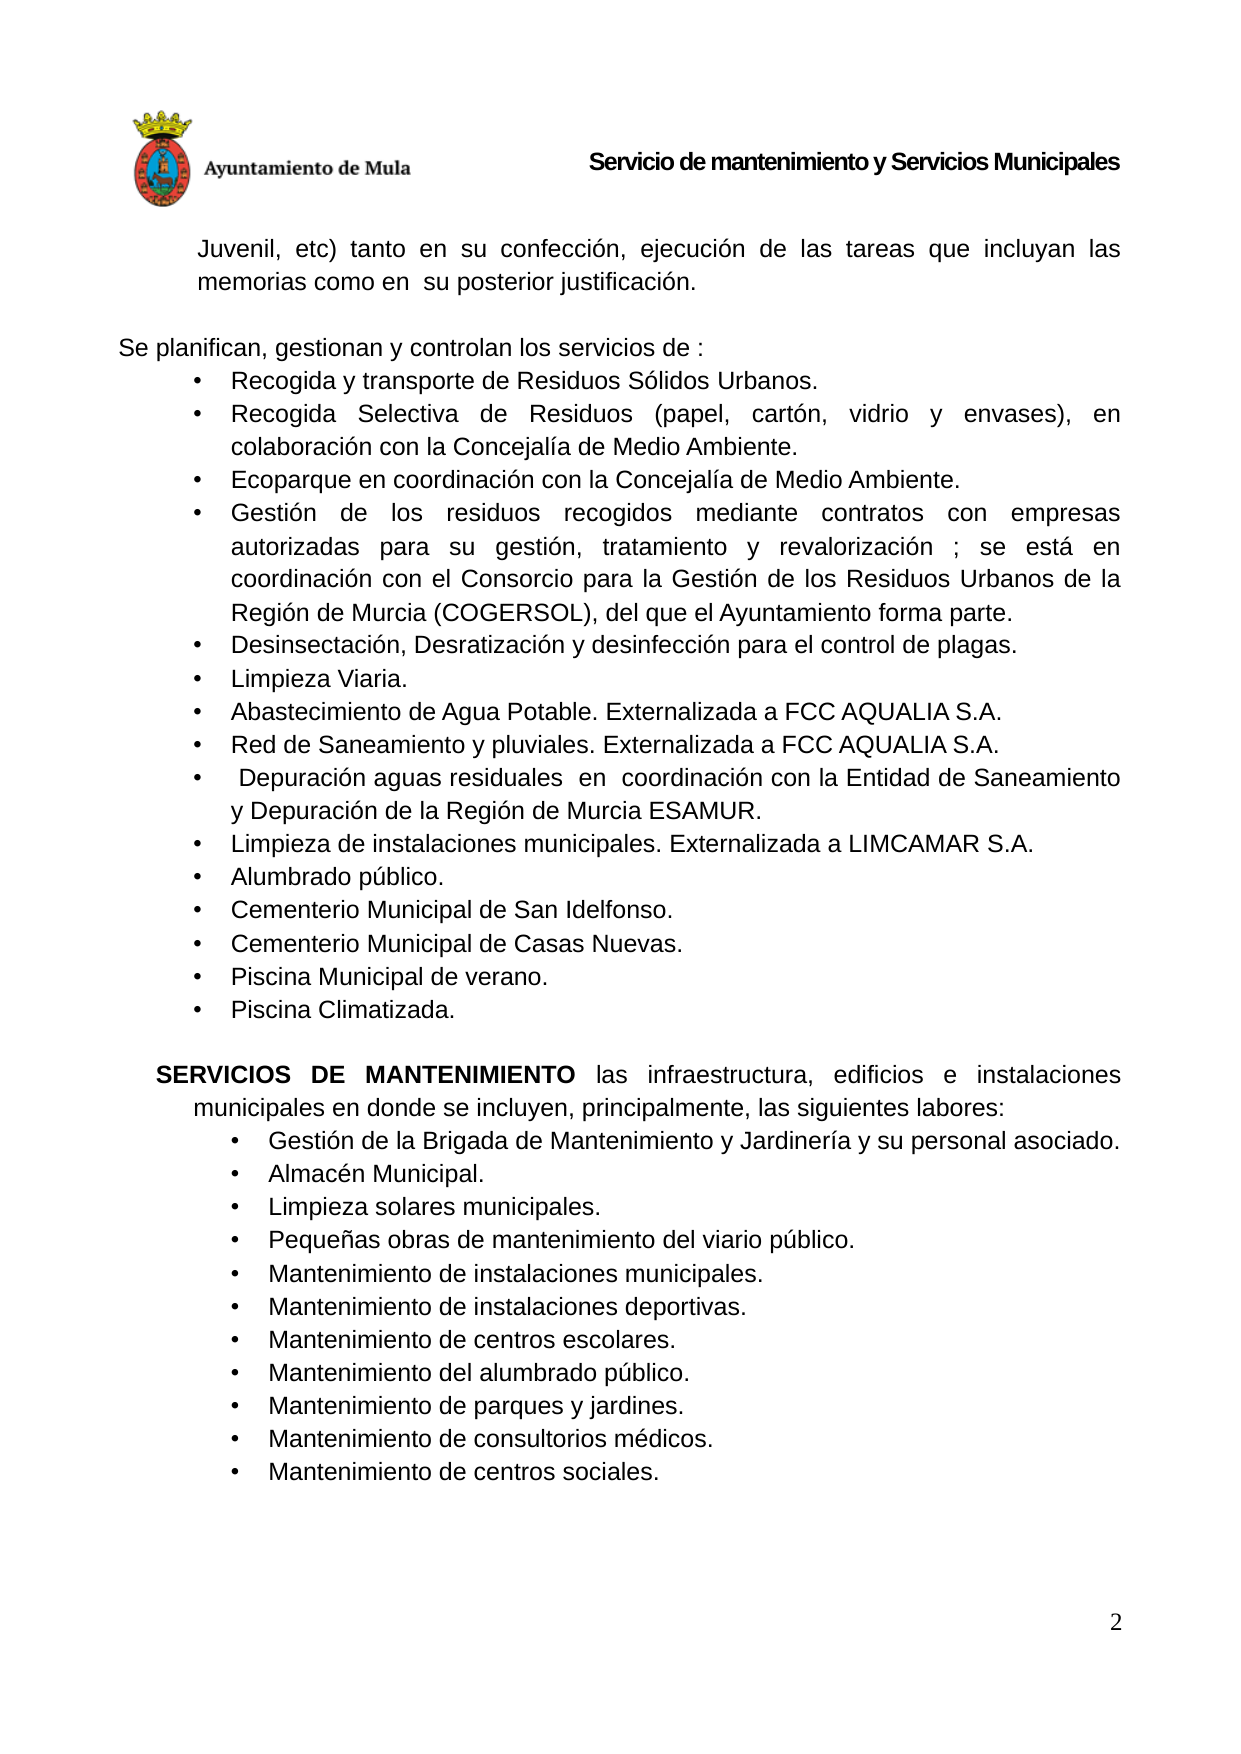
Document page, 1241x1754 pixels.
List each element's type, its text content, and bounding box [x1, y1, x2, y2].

picture [119, 103, 421, 207]
list Ecoparque en coordinación con la Concejalía de Medio Ambiente. [193, 465, 1122, 494]
list Mantenimiento del alumbrado público. [231, 1358, 1122, 1387]
list Piscina Climatizada. [193, 995, 1122, 1024]
list Mantenimiento de centros sociales. [231, 1457, 1122, 1486]
list Mantenimiento de instalaciones municipales. [231, 1259, 1122, 1287]
list Mantenimiento de instalaciones deportivas. [231, 1292, 1122, 1321]
list Limpieza solares municipales. [231, 1192, 1122, 1221]
list Desinsectación, Desratización y desinfección para el control de plagas. [193, 631, 1122, 659]
list Recogida y transporte de Residuos Sólidos Urbanos. [193, 366, 1122, 395]
list Red de Saneamiento y pluviales. Externalizada a FCC AQUALIA S.A. [193, 730, 1122, 759]
list Almacén Municipal. [231, 1159, 1122, 1188]
list Abastecimiento de Agua Potable. Externalizada a FCC AQUALIA S.A. [193, 697, 1122, 726]
list Mantenimiento de centros escolares. [231, 1325, 1122, 1354]
list Gestión de la Brigada de Mantenimiento y Jardinería y su personal asociado. [231, 1126, 1122, 1155]
list Depuración aguas residuales en coordinación con la Entidad de Saneamiento y Depuración de la Región de Murcia ESAMUR. [193, 763, 1122, 825]
list Cementerio Municipal de San Idelfonso. [193, 895, 1122, 924]
text Se planifican, gestionan y controlan los servicios de : [118, 333, 1122, 362]
list Gestión de los residuos recogidos mediante contratos con empresas autorizadas para su gestión, tratamiento y revalorización ; se está en coordinación con el Consorcio para la Gestión de los Residuos Urbanos de la Región de Murcia (COGERSOL), del que el Ayuntamiento forma parte. [193, 498, 1122, 626]
list SERVICIOS DE MANTENIMIENTO las infraestructura, edificios e instalaciones municipales en donde se incluyen, principalmente, las siguientes labores: [156, 1060, 1122, 1122]
list Juvenil, etc) tanto en su confección, ejecución de las tareas que incluyan las memorias como en su posterior justificación. [159, 234, 1122, 296]
list Pequeñas obras de mantenimiento del viario público. [231, 1226, 1122, 1254]
list Cementerio Municipal de Casas Nuevas. [193, 928, 1122, 957]
list Mantenimiento de consultorios médicos. [231, 1424, 1122, 1453]
list Limpieza de instalaciones municipales. Externalizada a LIMCAMAR S.A. [193, 829, 1122, 858]
list Recogida Selectiva de Residuos (papel, cartón, vidrio y envases), en colaboración con la Concejalía de Medio Ambiente. [193, 399, 1122, 461]
list Mantenimiento de parques y jardines. [231, 1391, 1122, 1420]
list Piscina Municipal de verano. [193, 962, 1122, 991]
list Alumbrado público. [193, 862, 1122, 891]
list Limpieza Viaria. [193, 664, 1122, 692]
